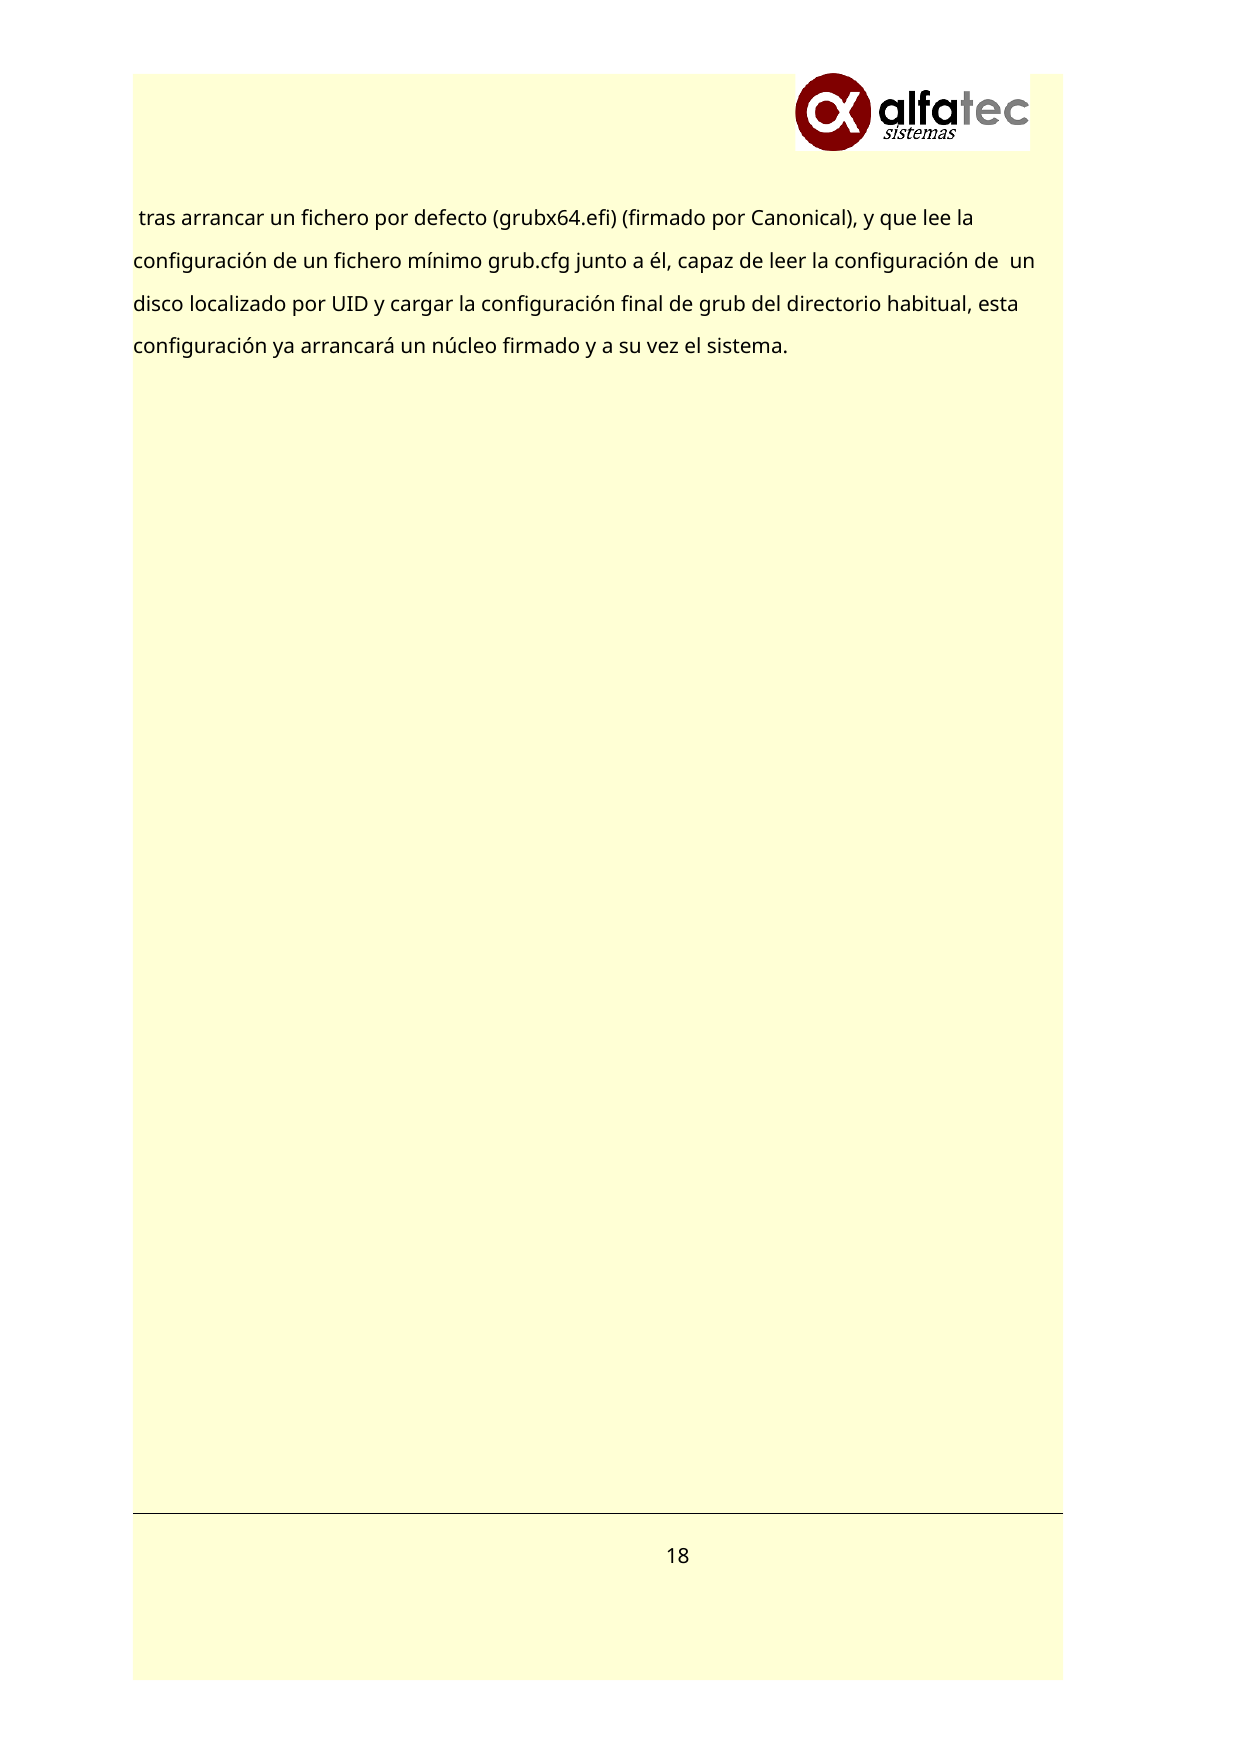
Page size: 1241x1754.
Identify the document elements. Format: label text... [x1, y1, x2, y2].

picture [795, 73, 1031, 151]
text tras arrancar un fichero por defecto (grubx64.efi) (firmado por Canonical), y que lee la configuración de un fichero mínimo grub.cfg junto a él, capaz de leer la configuración de un disco localizado por UID y cargar la configuración final de grub del directorio habitual, esta configuración ya arrancará un núcleo firmado y a su vez el sistema. [133, 203, 1063, 360]
